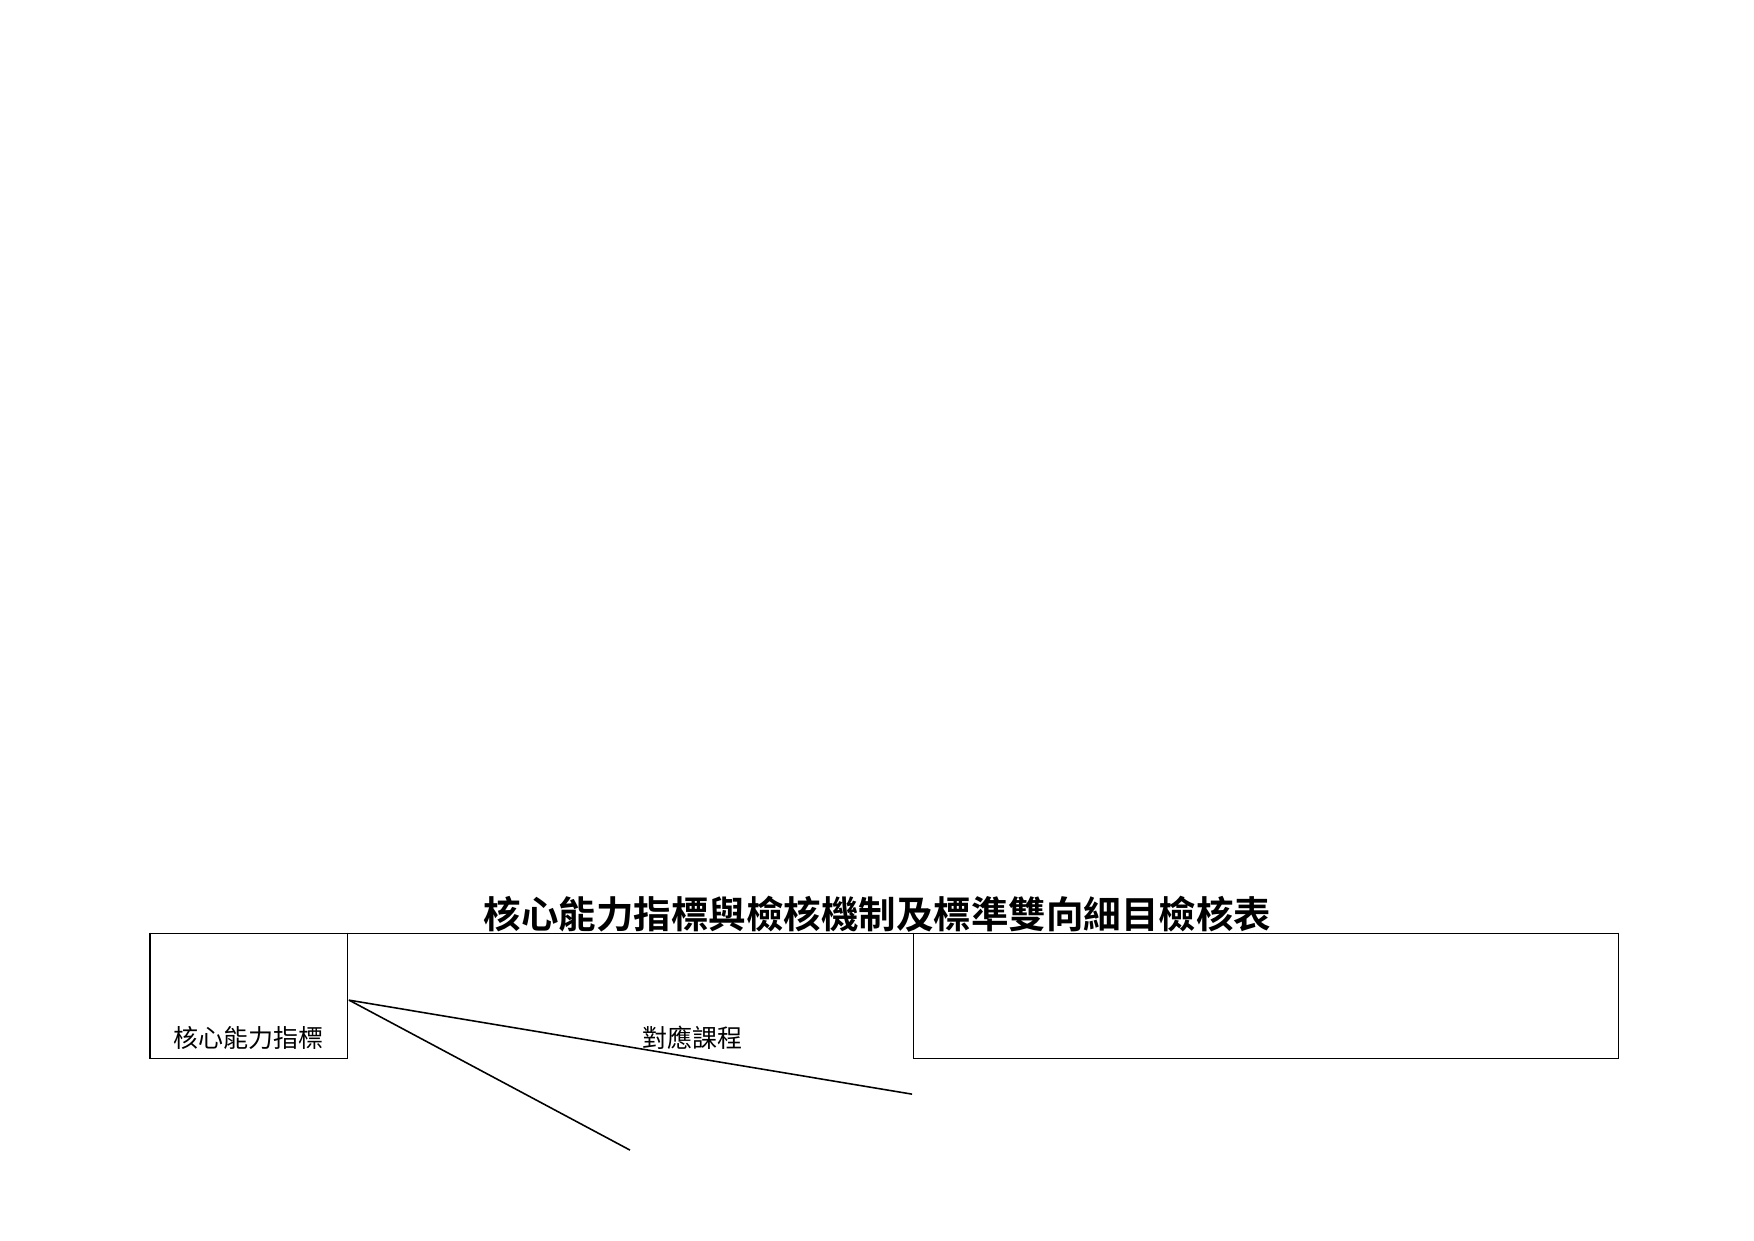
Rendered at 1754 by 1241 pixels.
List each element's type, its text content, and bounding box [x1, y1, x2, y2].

text 核心能力指標與檢核機制及標準雙向細目檢核表 [150, 870, 1604, 933]
table_header 對應課程 [631, 934, 913, 1058]
table_header [536, 1033, 631, 1058]
table_header 核心能力指標 [151, 934, 347, 1058]
table_header [914, 934, 1618, 1058]
table_header [442, 934, 536, 1030]
table_header [348, 934, 442, 1014]
table_header [536, 934, 631, 1046]
table_header [442, 1052, 453, 1058]
table_header [442, 1017, 536, 1058]
table_header [348, 1001, 442, 1058]
table_header [358, 1003, 442, 1048]
